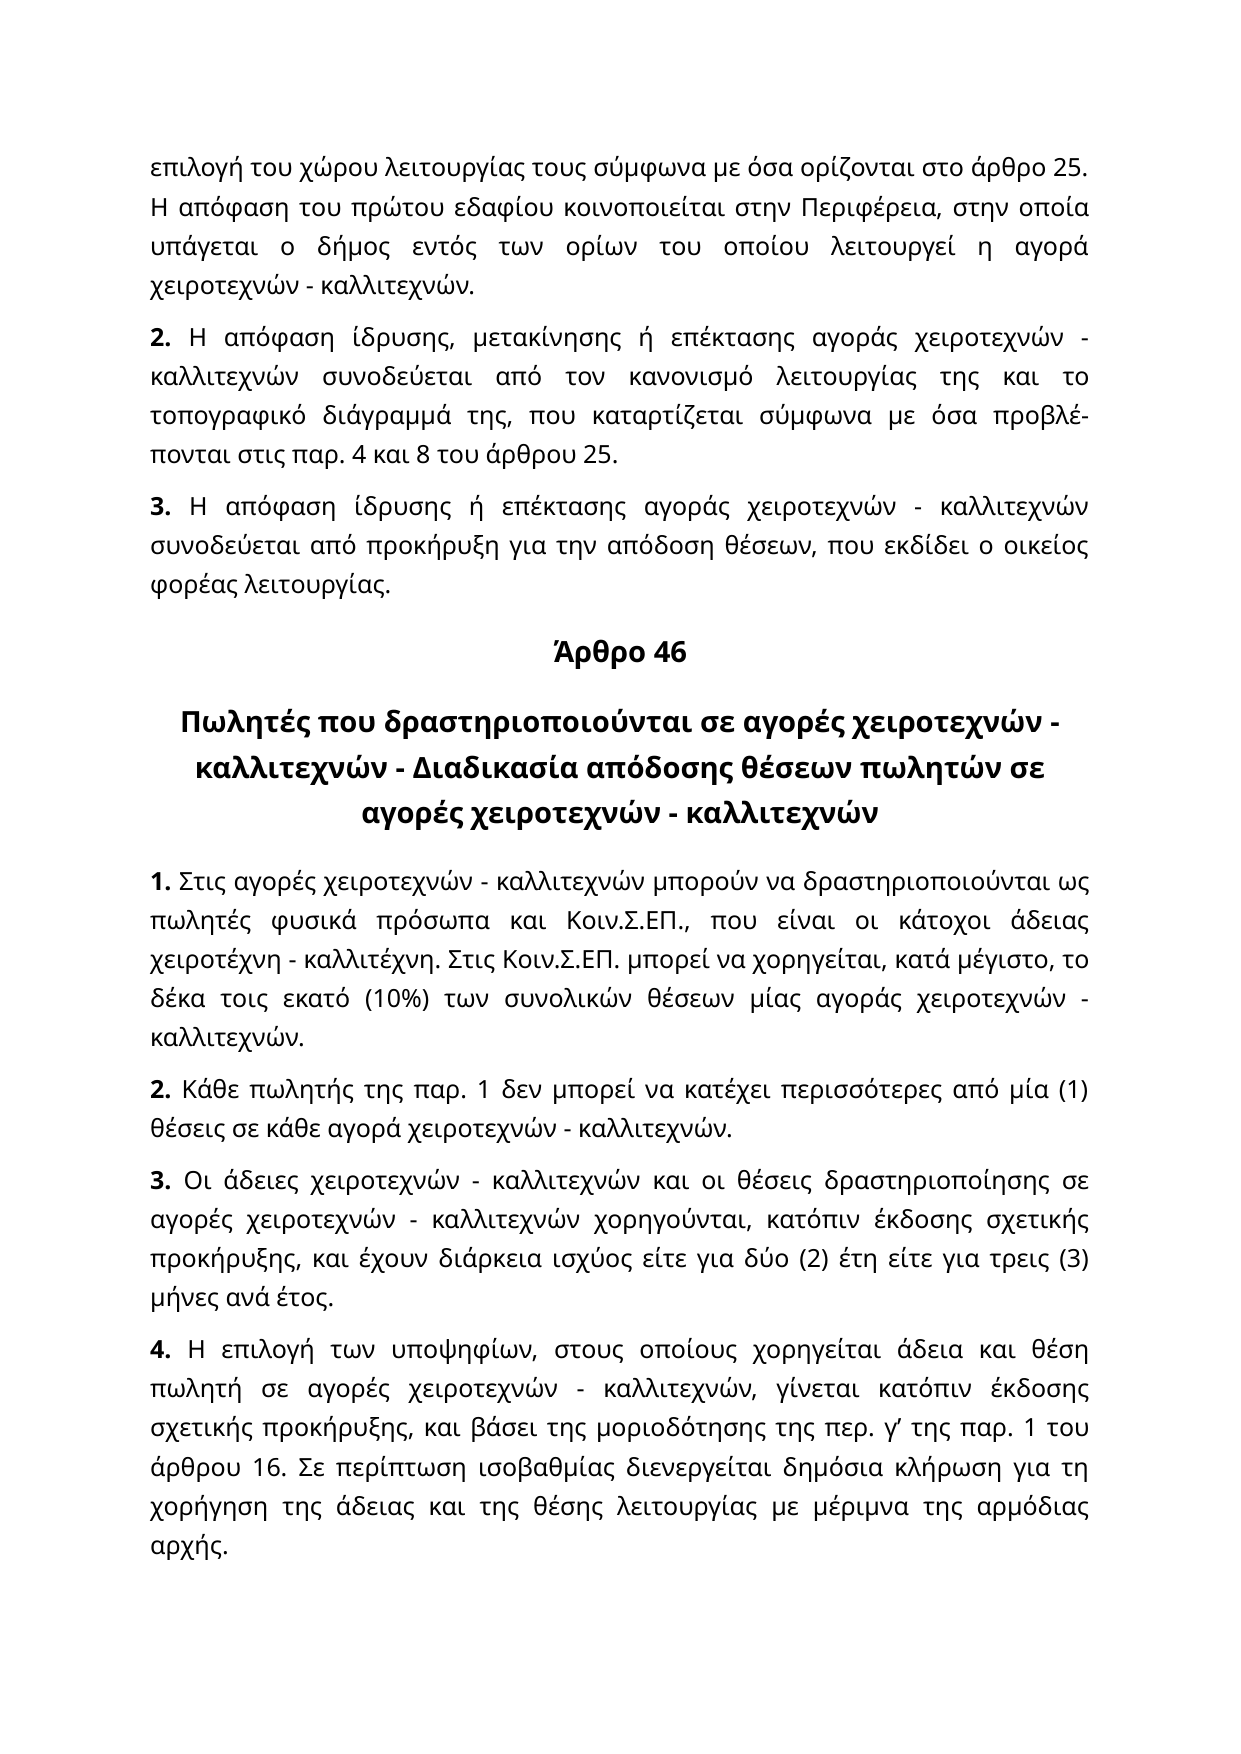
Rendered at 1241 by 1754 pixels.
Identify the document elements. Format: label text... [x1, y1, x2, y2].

text 3. Οι άδειες χειροτεχνών - καλλιτεχνών και οι θέσεις δραστηριοποίησης σε αγορές χειροτεχνών - καλλιτεχνών χορηγούνται, κατόπιν έκδοσης σχετικής προκήρυξης, και έχουν διάρκεια ισχύος είτε για δύο (2) έτη είτε για τρεις (3) μήνες ανά έτος. [150, 1162, 1090, 1314]
text 2. Η απόφαση ίδρυσης, μετακίνησης ή επέκτασης αγοράς χειροτεχνών - καλλιτεχνών συνοδεύεται από τον κανονισμό λειτουργίας της και το τοπογραφικό διάγραμμά της, που καταρτίζεται σύμφωνα με όσα προβλέ- πονται στις παρ. 4 και 8 του άρθρου 25. [150, 319, 1090, 471]
subtitle Πωλητές που δραστηριοποιούνται σε αγορές χειροτεχνών - καλλιτεχνών - Διαδικασία απόδοσης θέσεων πωλητών σε αγορές χειροτεχνών - καλλιτεχνών [150, 701, 1090, 832]
text 3. Η απόφαση ίδρυσης ή επέκτασης αγοράς χειροτεχνών - καλλιτεχνών συνοδεύεται από προκήρυξη για την απόδοση θέσεων, που εκδίδει ο οικείος φορέας λειτουργίας. [150, 488, 1090, 601]
subtitle Άρθρο 46 [150, 631, 1090, 671]
text 1. Στις αγορές χειροτεχνών - καλλιτεχνών μπορούν να δραστηριοποιούνται ως πωλητές φυσικά πρόσωπα και Κοιν.Σ.ΕΠ., που είναι οι κάτοχοι άδειας χειροτέχνη - καλλιτέχνη. Στις Κοιν.Σ.ΕΠ. μπορεί να χορηγείται, κατά μέγιστο, το δέκα τοις εκατό (10%) των συνολικών θέσεων μίας αγοράς χειροτεχνών - καλλιτεχνών. [150, 863, 1090, 1054]
text 4. Η επιλογή των υποψηφίων, στους οποίους χορηγείται άδεια και θέση πωλητή σε αγορές χειροτεχνών - καλλιτεχνών, γίνεται κατόπιν έκδοσης σχετικής προκήρυξης, και βάσει της μοριοδότησης της περ. γ’ της παρ. 1 του άρθρου 16. Σε περίπτωση ισοβαθμίας διενεργείται δημόσια κλήρωση για τη χορήγηση της άδειας και της θέσης λειτουργίας με μέριμνα της αρμόδιας αρχής. [150, 1332, 1090, 1562]
text επιλογή του χώρου λειτουργίας τους σύμφωνα με όσα ορίζονται στο άρθρο 25. Η απόφαση του πρώτου εδαφίου κοινοποιείται στην Περιφέρεια, στην οποία υπάγεται ο δήμος εντός των ορίων του οποίου λειτουργεί η αγορά χειροτεχνών - καλλιτεχνών. [150, 150, 1090, 302]
text 2. Κάθε πωλητής της παρ. 1 δεν μπορεί να κατέχει περισσότερες από μία (1) θέσεις σε κάθε αγορά χειροτεχνών - καλλιτεχνών. [150, 1072, 1090, 1145]
